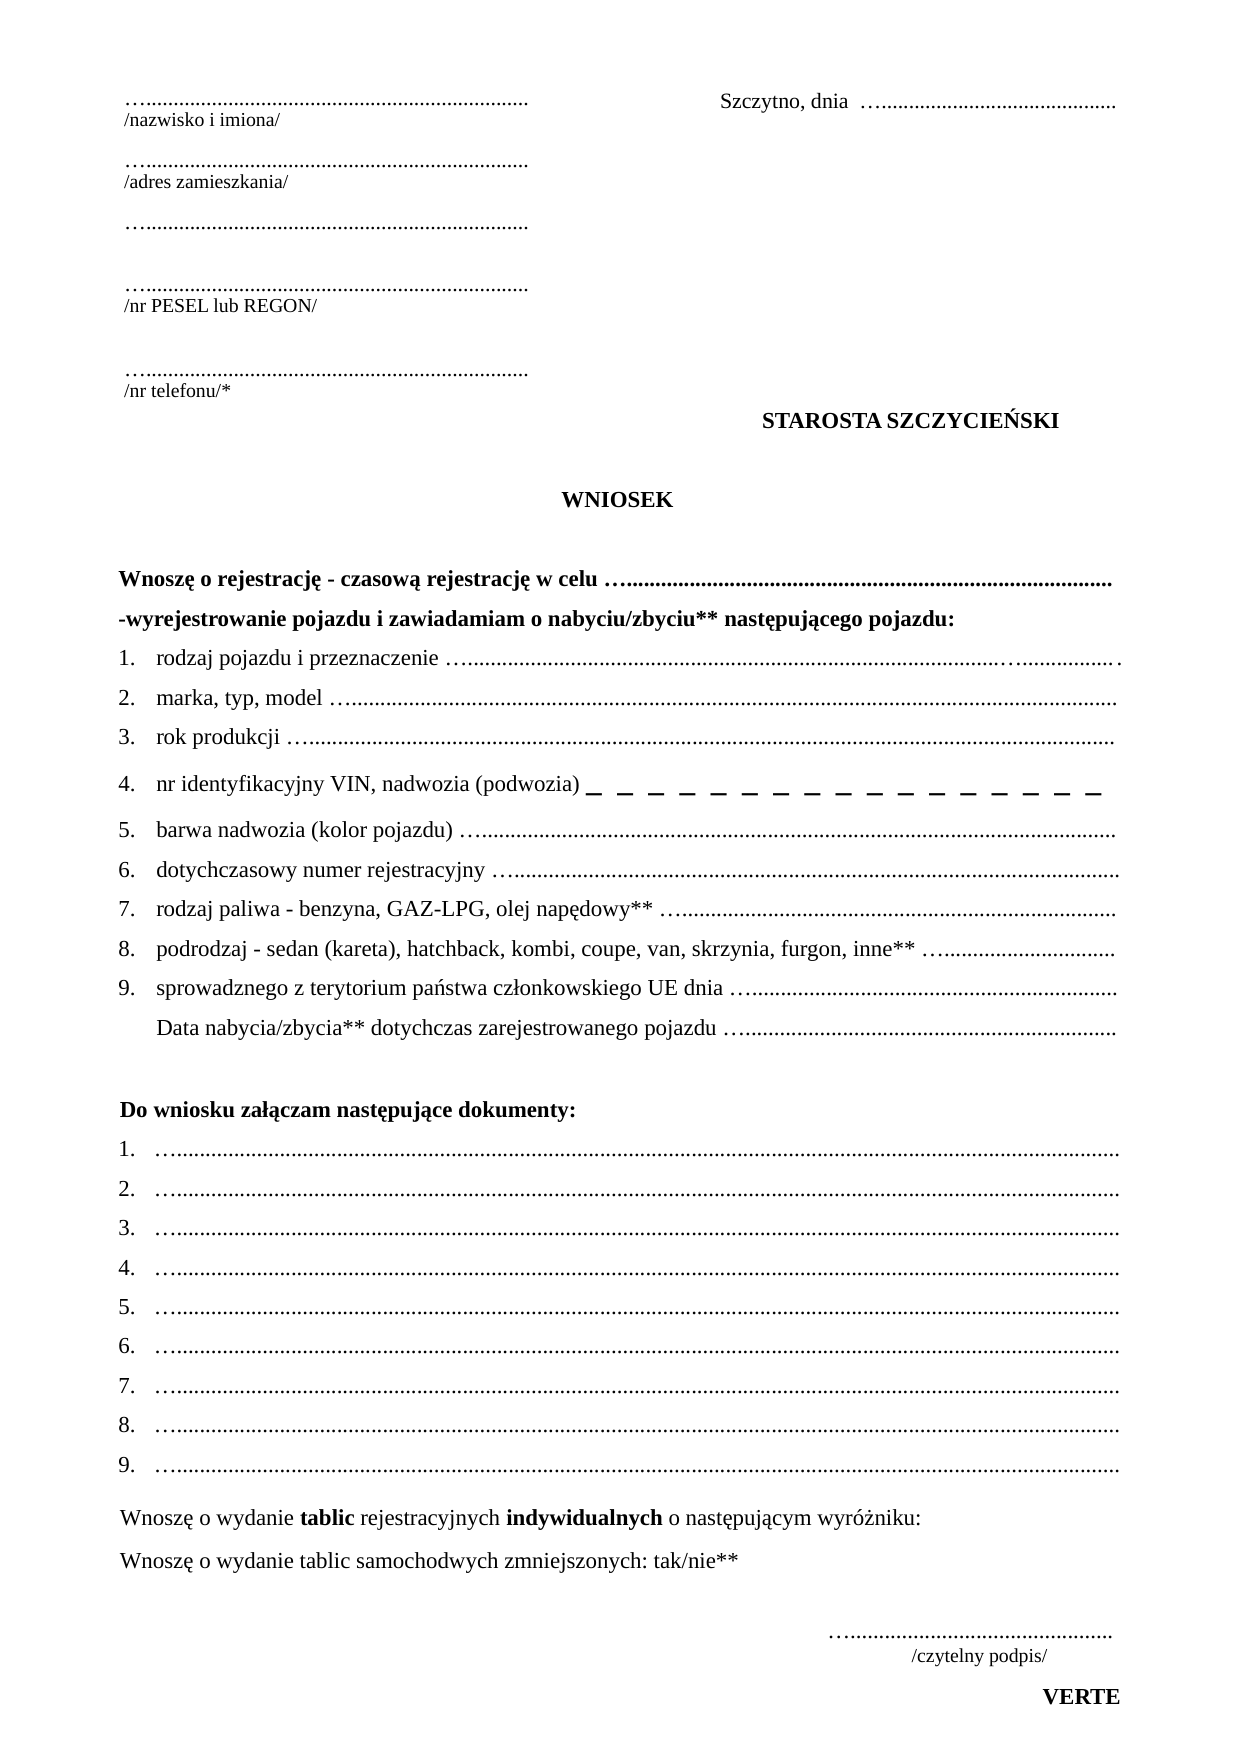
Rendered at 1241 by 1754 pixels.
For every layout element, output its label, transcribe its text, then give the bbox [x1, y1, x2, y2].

list rok produkcji …............................................................................................................................................. [118, 723, 1122, 749]
text Wnoszę o rejestrację - czasową rejestrację w celu …..................................................................................... -wyrejestrowanie pojazdu i zawiadamiam o nabyciu/zbyciu** następującego pojazdu: [118, 565, 1122, 631]
list …..................................................................................................................................................................... [118, 1135, 1122, 1162]
text STAROSTA SZCZYCIEŃSKI [762, 407, 1122, 433]
list …..................................................................................................................................................................... [118, 1412, 1122, 1438]
list nr identyfikacyjny VIN, nadwozia (podwozia) _ _ _ _ _ _ _ _ _ _ _ _ _ _ _ _ _ [118, 762, 1122, 798]
list …..................................................................................................................................................................... [118, 1451, 1122, 1477]
list …..................................................................................................................................................................... [118, 1254, 1122, 1280]
text Wnoszę o wydanie tablic rejestracyjnych indywidualnych o następującym wyróżniku: [119, 1491, 1121, 1534]
list …..................................................................................................................................................................... [118, 1214, 1122, 1241]
table_header Szczytno, dnia …........................................... [555, 83, 1122, 407]
list …..................................................................................................................................................................... [118, 1372, 1122, 1398]
list podrodzaj - sedan (kareta), hatchback, kombi, coupe, van, skrzynia, furgon, inne** ….............................. [118, 935, 1122, 961]
list …..................................................................................................................................................................... [118, 1293, 1122, 1319]
text VERTE [121, 1683, 1121, 1709]
text ….............................................. [118, 1617, 1120, 1643]
text WNIOSEK [118, 486, 1122, 512]
list Data nabycia/zbycia** dotychczas zarejestrowanego pojazdu …................................................................. [118, 1014, 1122, 1040]
list sprowadznego z terytorium państwa członkowskiego UE dnia …................................................................ [118, 974, 1122, 1001]
list rodzaj paliwa - benzyna, GAZ-LPG, olej napędowy** …............................................................................ [118, 895, 1122, 922]
table_header …...................................................................... /nazwisko i imiona/ …...................................................................... /adres zamieszkania/ …...................................................................... …...................................................................... /nr PESEL lub REGON/ …...................................................................... /nr telefonu/* [118, 83, 555, 407]
list marka, typ, model …...................................................................................................................................... [118, 683, 1122, 710]
list dotychczasowy numer rejestracyjny ….......................................................................................................... [118, 856, 1122, 882]
list barwa nadwozia (kolor pojazdu) …............................................................................................................... [118, 816, 1122, 843]
list …..................................................................................................................................................................... [118, 1175, 1122, 1201]
text /czytelny podpis/ [118, 1643, 1122, 1666]
text Do wniosku załączam następujące dokumenty: [119, 1096, 1121, 1122]
text Wnoszę o wydanie tablic samochodwych zmniejszonych: tak/nie** [119, 1534, 1121, 1577]
list rodzaj pojazdu i przeznaczenie ….............................................................................................…................ . [118, 644, 1122, 670]
list …..................................................................................................................................................................... [118, 1333, 1122, 1359]
